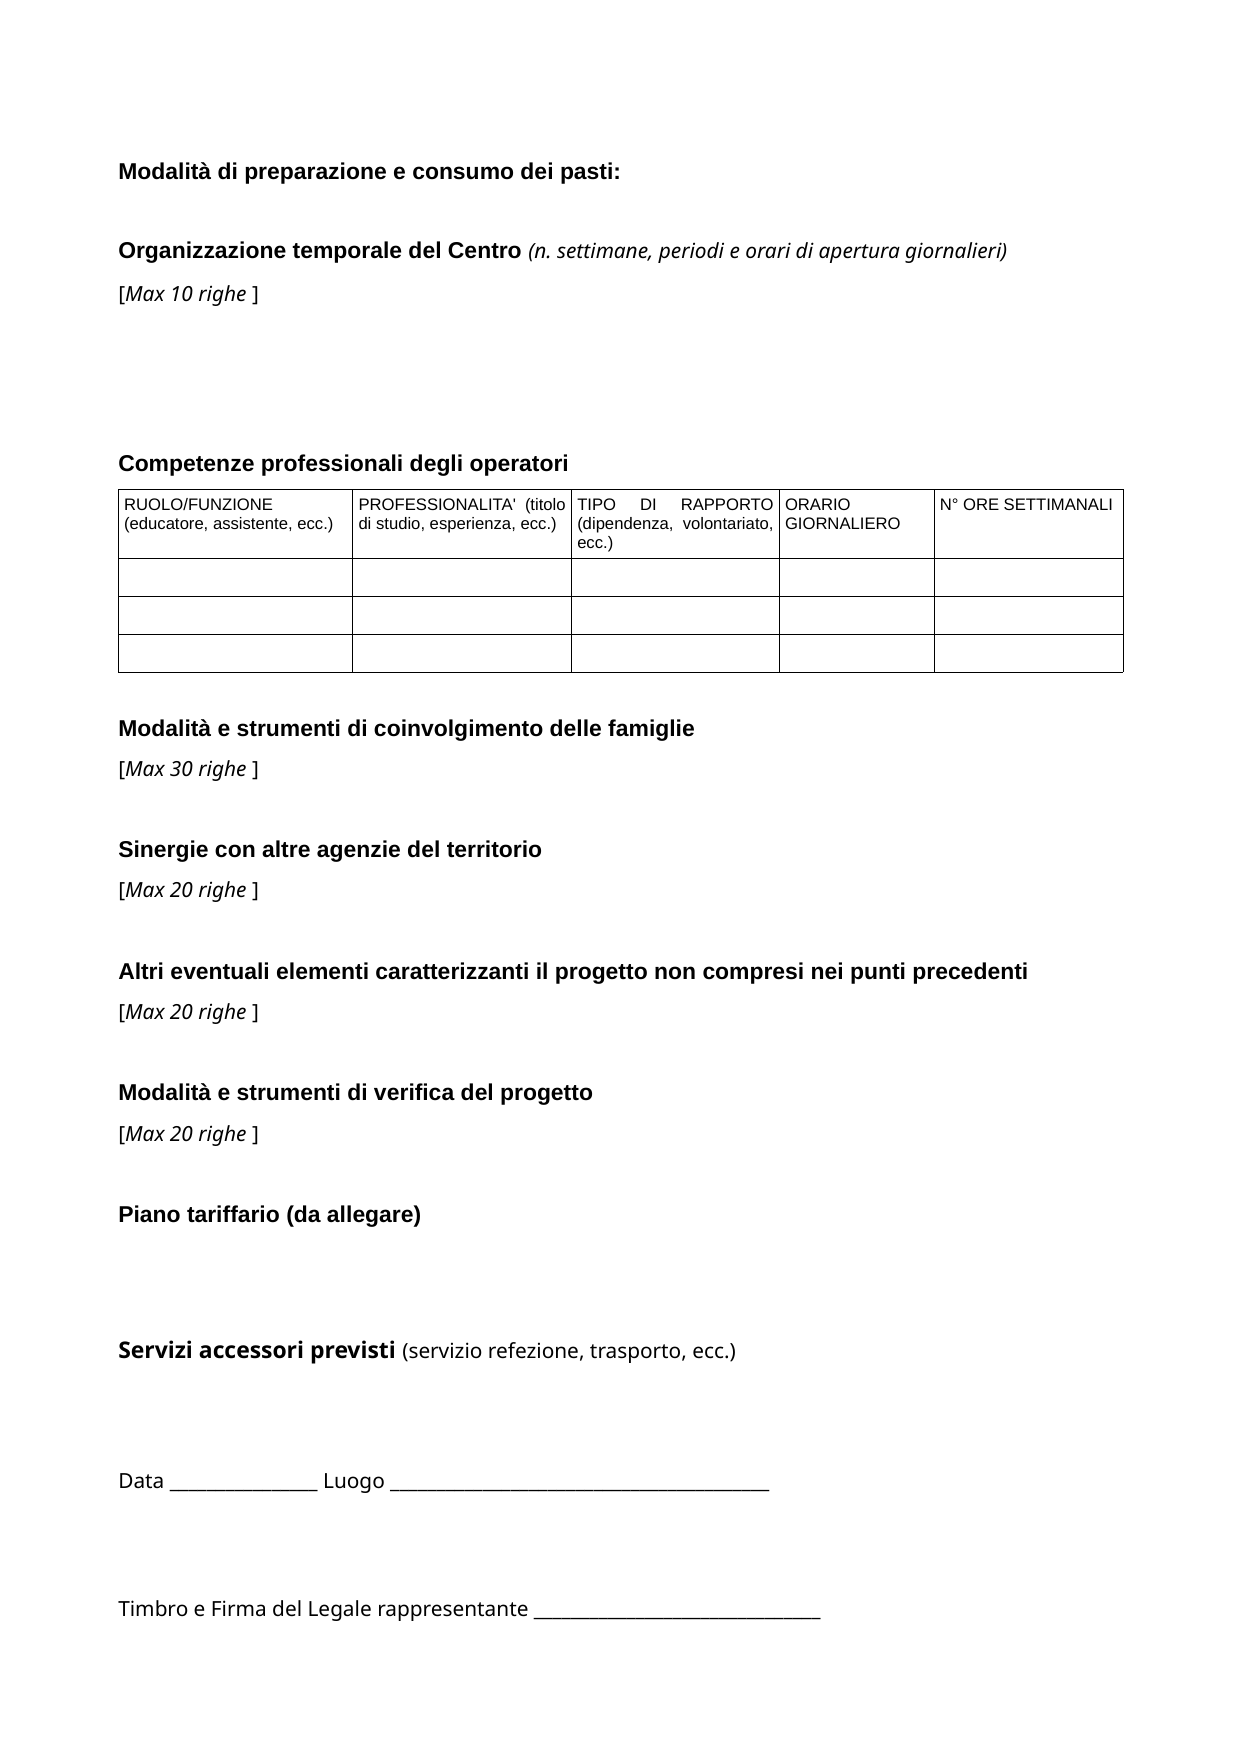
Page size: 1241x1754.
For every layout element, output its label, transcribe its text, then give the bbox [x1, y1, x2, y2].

text Timbro e Firma del Legale rappresentante _______________________________ [118, 1594, 1122, 1622]
text [Max 20 righe ] [118, 876, 1122, 904]
text Modalità di preparazione e consumo dei pasti: [118, 158, 1122, 184]
table_cell [572, 635, 779, 672]
text Sinergie con altre agenzie del territorio [118, 836, 1122, 862]
table_cell [935, 559, 1123, 596]
text Altri eventuali elementi caratterizzanti il progetto non compresi nei punti precedenti [118, 958, 1122, 984]
text Piano tariffario (da allegare) [118, 1201, 1122, 1227]
text Data ________________ Luogo _________________________________________ [118, 1466, 1122, 1494]
text Modalità e strumenti di coinvolgimento delle famiglie [118, 714, 1122, 741]
table_header TIPO DI RAPPORTO (dipendenza, volontariato, ecc.) [572, 490, 779, 558]
table_cell [780, 635, 934, 672]
text [Max 10 righe ] [118, 279, 1122, 308]
table_cell [119, 635, 352, 672]
table_cell [353, 597, 571, 634]
table_cell [119, 597, 352, 634]
table_header PROFESSIONALITA' (titolo di studio, esperienza, ecc.) [353, 490, 571, 558]
table_cell [935, 597, 1123, 634]
text [Max 20 righe ] [118, 997, 1122, 1026]
text Organizzazione temporale del Centro (n. settimane, periodi e orari di apertura giornalieri) [118, 237, 1122, 265]
text Servizi accessori previsti (servizio refezione, trasporto, ecc.) [118, 1334, 1122, 1365]
table_cell [780, 597, 934, 634]
table_header ORARIO GIORNALIERO [780, 490, 934, 558]
table_cell [353, 559, 571, 596]
table_header N° ORE SETTIMANALI [935, 490, 1123, 558]
text Competenze professionali degli operatori [118, 449, 1122, 476]
table_cell [572, 559, 779, 596]
table_cell [353, 635, 571, 672]
table_header RUOLO/FUNZIONE (educatore, assistente, ecc.) [119, 490, 352, 558]
table_cell [572, 597, 779, 634]
table_cell [780, 559, 934, 596]
text [Max 20 righe ] [118, 1119, 1122, 1147]
text [Max 30 righe ] [118, 754, 1122, 782]
table_cell [119, 559, 352, 596]
text Modalità e strumenti di verifica del progetto [118, 1079, 1122, 1106]
table_cell [935, 635, 1123, 672]
